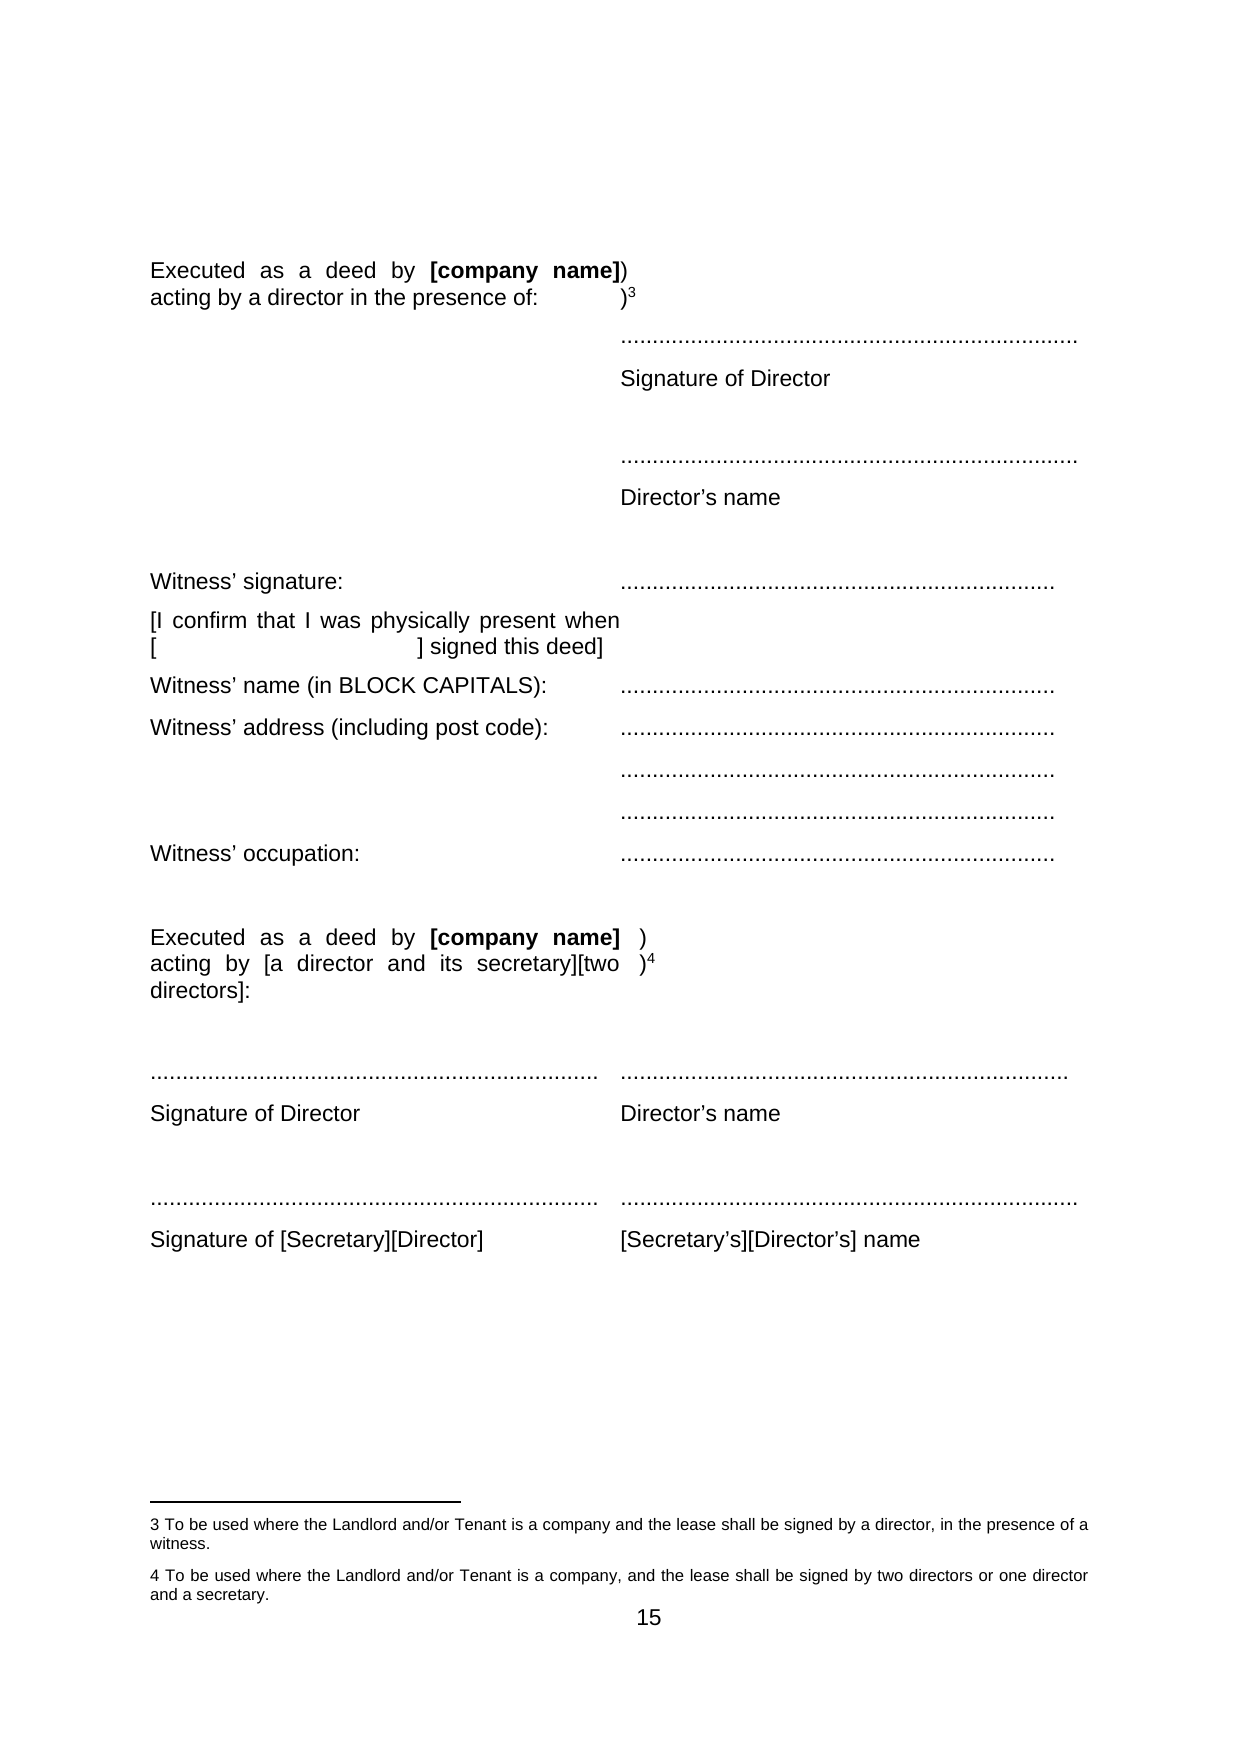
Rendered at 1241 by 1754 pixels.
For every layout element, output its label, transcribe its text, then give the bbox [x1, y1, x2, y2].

table_cell [150, 472, 620, 514]
table_cell ........................................................................ [620, 430, 1090, 472]
table_cell [620, 1003, 1090, 1045]
table_cell [150, 352, 620, 430]
table_header Executed as a deed by [company name] acting by a director in the presence of: [150, 245, 620, 310]
table_cell Witness’ name (in BLOCK CAPITALS): [150, 660, 620, 702]
table_cell ) ) [620, 912, 1090, 1003]
table_cell [620, 514, 1090, 556]
table_cell Signature of Director [620, 352, 1090, 430]
table_cell [620, 1129, 1090, 1171]
table_cell [150, 744, 620, 786]
table_cell [150, 430, 620, 472]
table_cell Signature of Director [150, 1087, 620, 1129]
table_cell [150, 1003, 620, 1045]
table_cell [620, 744, 1090, 786]
table_cell Executed as a deed by [company name] acting by [a director and its secretary][two directors]: [150, 912, 620, 1003]
table_cell Witness’ occupation: [150, 828, 620, 869]
table_cell [150, 310, 620, 352]
table_cell [800, 74, 1240, 116]
table_cell Signature of [Secretary][Director] [150, 1213, 620, 1255]
table_header ) ) [620, 245, 1090, 310]
table_cell [Secretary’s][Director’s] name [620, 1213, 1090, 1255]
table_cell [620, 660, 1090, 702]
table_cell [150, 514, 620, 556]
table_cell [150, 1045, 620, 1087]
table_cell [150, 1171, 620, 1213]
table_cell Director’s name [620, 472, 1090, 514]
table_cell [150, 74, 620, 116]
table_cell Witness’ signature: [I confirm that I was physically present when [ ] signed this deed] [150, 556, 620, 660]
table_cell [150, 1129, 620, 1171]
table_cell [620, 556, 1090, 660]
table_cell [620, 870, 1090, 912]
table_cell ........................................................................ [620, 1171, 1090, 1213]
table_cell [620, 702, 1090, 744]
table_cell [150, 786, 620, 828]
table_cell Witness’ address (including post code): [150, 702, 620, 744]
table_cell ........................................................................ [620, 310, 1090, 352]
table_cell Director’s name [620, 1087, 1090, 1129]
table_cell [620, 74, 800, 116]
table_cell [150, 870, 620, 912]
table_cell [620, 786, 1090, 828]
table_cell [620, 828, 1090, 869]
table_cell [620, 1045, 1090, 1087]
